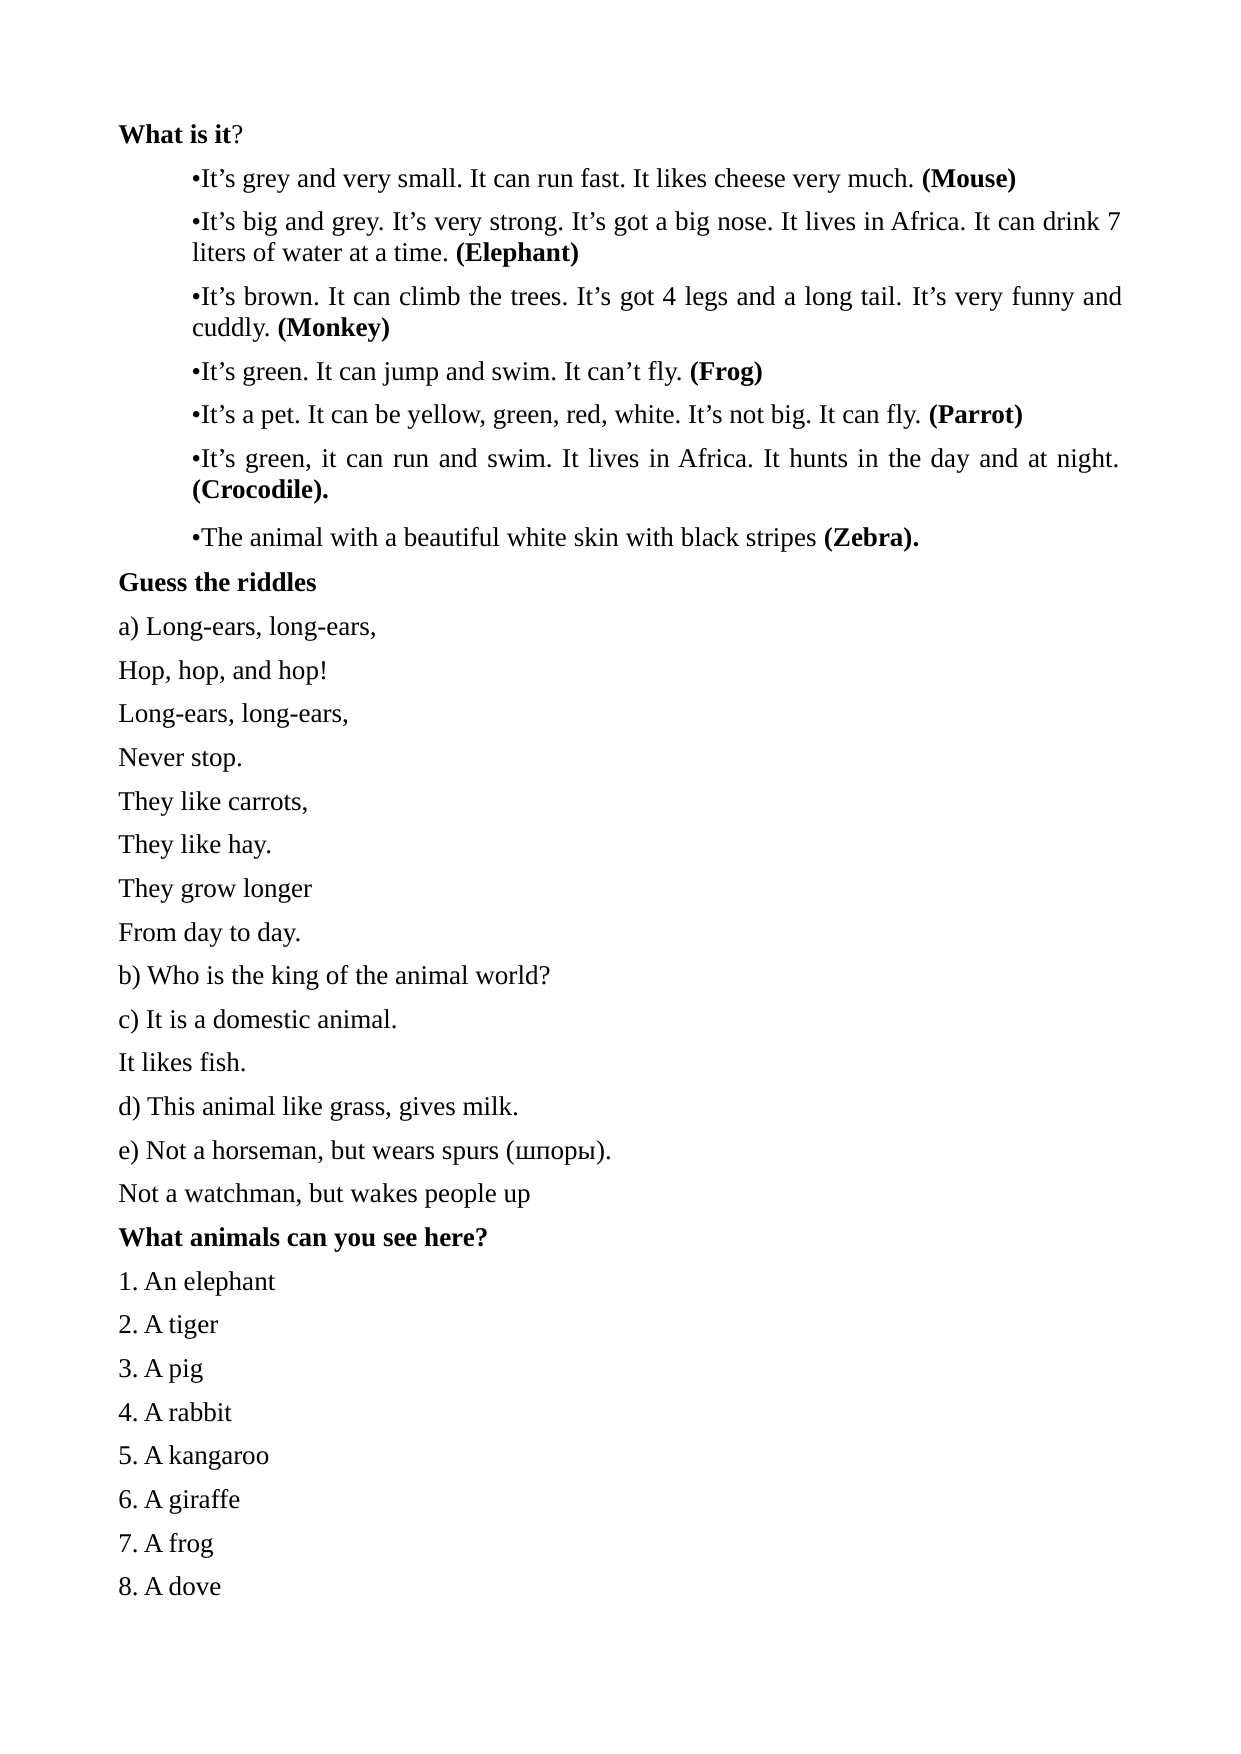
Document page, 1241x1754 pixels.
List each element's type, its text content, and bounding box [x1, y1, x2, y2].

list It’s grey and very small. It can run fast. It likes cheese very much. (Mouse) [118, 162, 1122, 193]
list It’s a pet. It can be yellow, green, red, white. It’s not big. It can fly. (Parrot) [118, 399, 1122, 430]
text b) Who is the king of the animal world? [118, 959, 1122, 990]
list It’s brown. It can climb the trees. It’s got 4 legs and a long tail. It’s very funny and cuddly. (Monkey) [118, 280, 1122, 342]
list It’s green. It can jump and swim. It can’t fly. (Frog) [118, 355, 1122, 386]
text Guess the riddles [118, 566, 1122, 598]
text 2. A tiger [118, 1308, 1122, 1339]
text 1. An elephant [118, 1265, 1122, 1296]
text 4. A rabbit [118, 1396, 1122, 1427]
text Never stop. [118, 741, 1122, 772]
text c) It is a domestic animal. [118, 1003, 1122, 1034]
text Long-ears, long-ears, [118, 697, 1122, 728]
text What animals can you see here? [118, 1221, 1122, 1252]
text From day to day. [118, 916, 1122, 947]
text They grow longer [118, 872, 1122, 903]
text They like hay. [118, 828, 1122, 859]
text 6. A giraffe [118, 1483, 1122, 1514]
text Not a watchman, but wakes people up [118, 1177, 1122, 1209]
list The animal with a beautiful white skin with black stripes (Zebra). [118, 517, 1122, 554]
text 5. A kangaroo [118, 1439, 1122, 1471]
text Hop, hop, and hop! [118, 654, 1122, 685]
text 7. A frog [118, 1527, 1122, 1558]
text They like carrots, [118, 785, 1122, 816]
text What is it? [118, 118, 1122, 149]
text It likes fish. [118, 1047, 1122, 1078]
text 8. A dove [118, 1570, 1122, 1601]
text 3. A pig [118, 1352, 1122, 1383]
text a) Long-ears, long-ears, [118, 610, 1122, 641]
list It’s big and grey. It’s very strong. It’s got a big nose. It lives in Africa. It can drink 7 liters of water at a time. (Elephant) [118, 205, 1122, 268]
text e) Not a horseman, but wears spurs (шпоры). [118, 1134, 1122, 1165]
list It’s green, it can run and swim. It lives in Africa. It hunts in the day and at night.(Crocodile). [118, 442, 1122, 504]
text d) This animal like grass, gives milk. [118, 1090, 1122, 1121]
